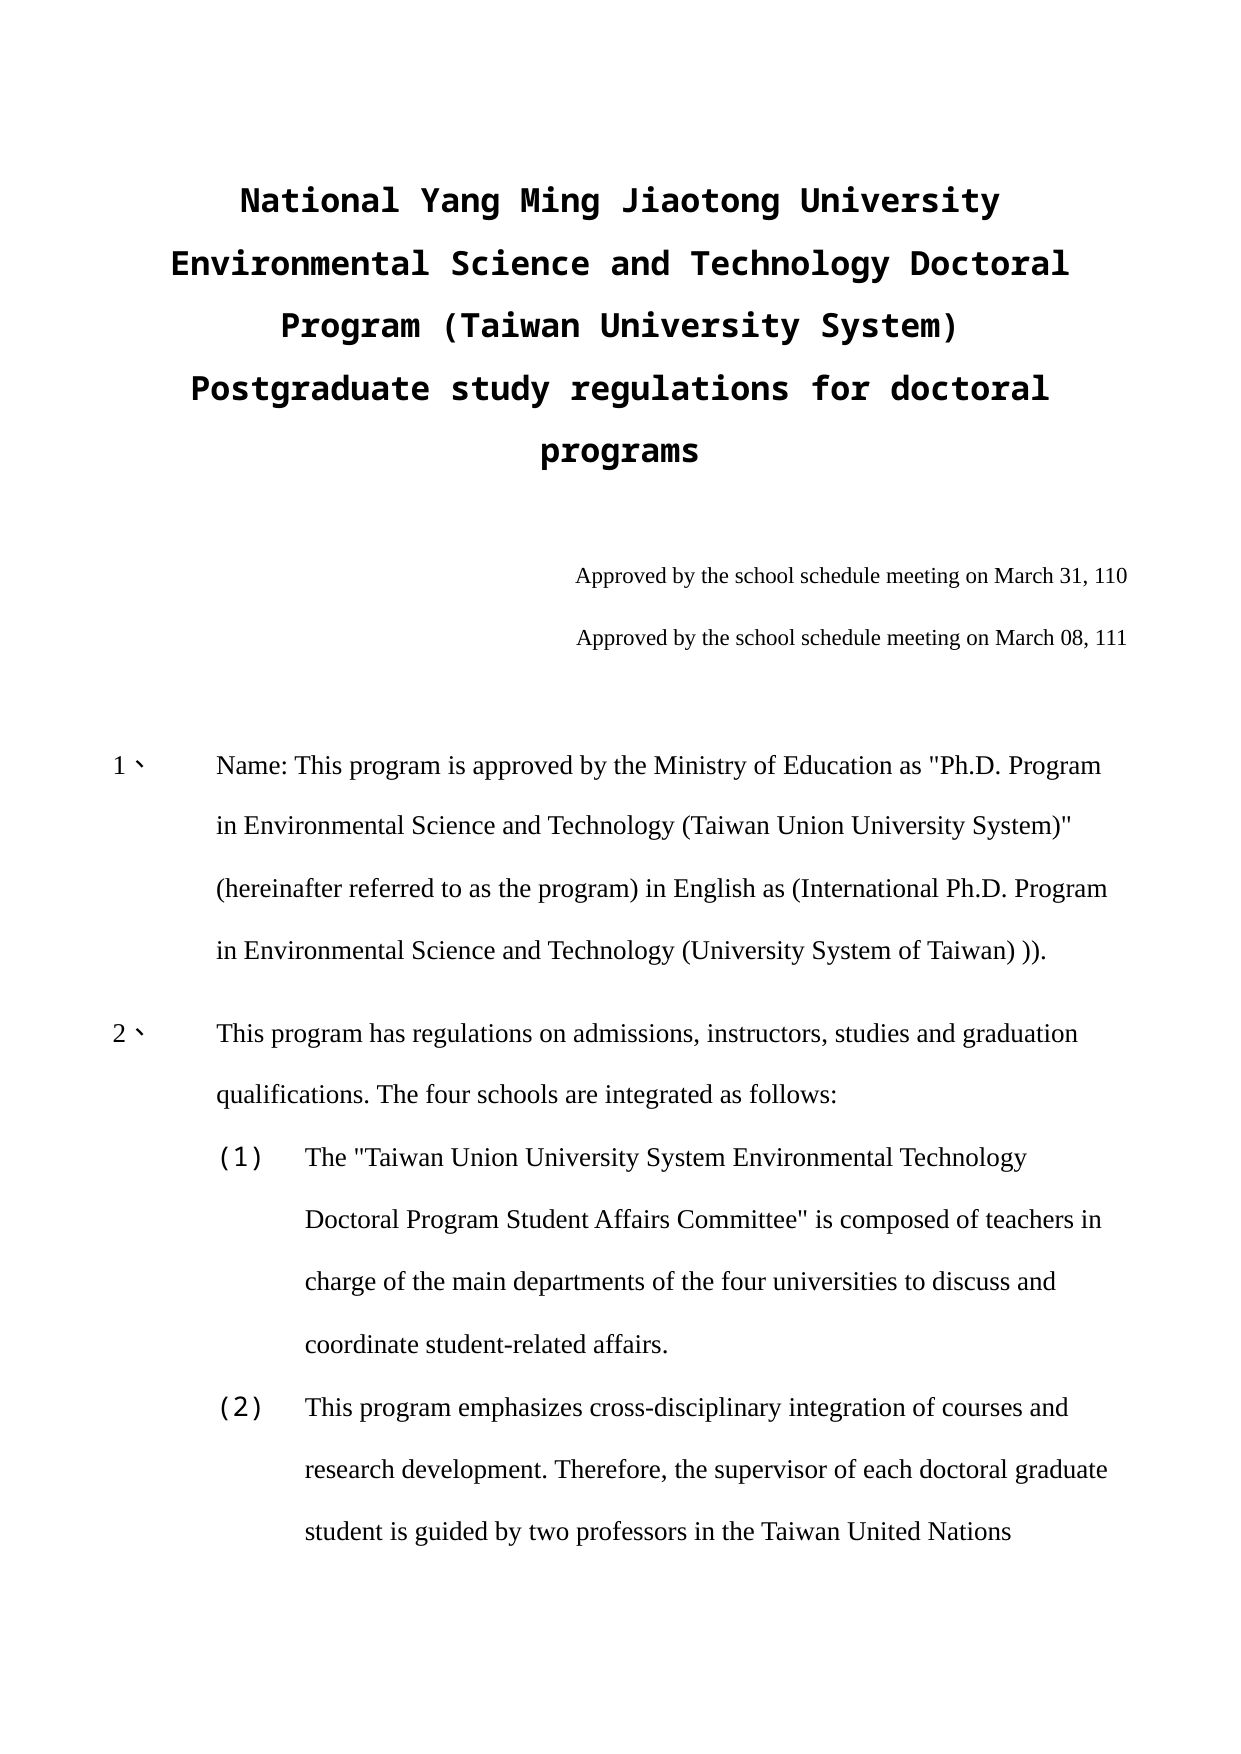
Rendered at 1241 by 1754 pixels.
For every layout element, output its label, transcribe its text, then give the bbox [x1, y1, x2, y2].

list The "Taiwan Union University System Environmental Technology Doctoral Program Student Affairs Committee" is composed of teachers in charge of the main departments of the four universities to discuss and coordinate student-related affairs. [216, 1114, 1128, 1364]
list This program emphasizes cross-disciplinary integration of courses and research development. Therefore, the supervisor of each doctoral graduate student is guided by two professors in the Taiwan United Nations [216, 1364, 1128, 1552]
text Approved by the school schedule meeting on March 31, 110 [112, 533, 1128, 596]
text Approved by the school schedule meeting on March 08, 111 [112, 596, 1128, 658]
list This program has regulations on admissions, instructors, studies and graduation qualifications. The four schools are integrated as follows: [112, 989, 1128, 1114]
text National Yang Ming Jiaotong University Environmental Science and Technology Doctoral Program (Taiwan University System) [112, 158, 1128, 346]
text Postgraduate study regulations for doctoral programs [112, 346, 1128, 471]
list Name: This program is approved by the Ministry of Education as "Ph.D. Program in Environmental Science and Technology (Taiwan Union University System)" (hereinafter referred to as the program) in English as (International Ph.D. Program in Environmental Science and Technology (University System of Taiwan) )). [112, 721, 1128, 971]
